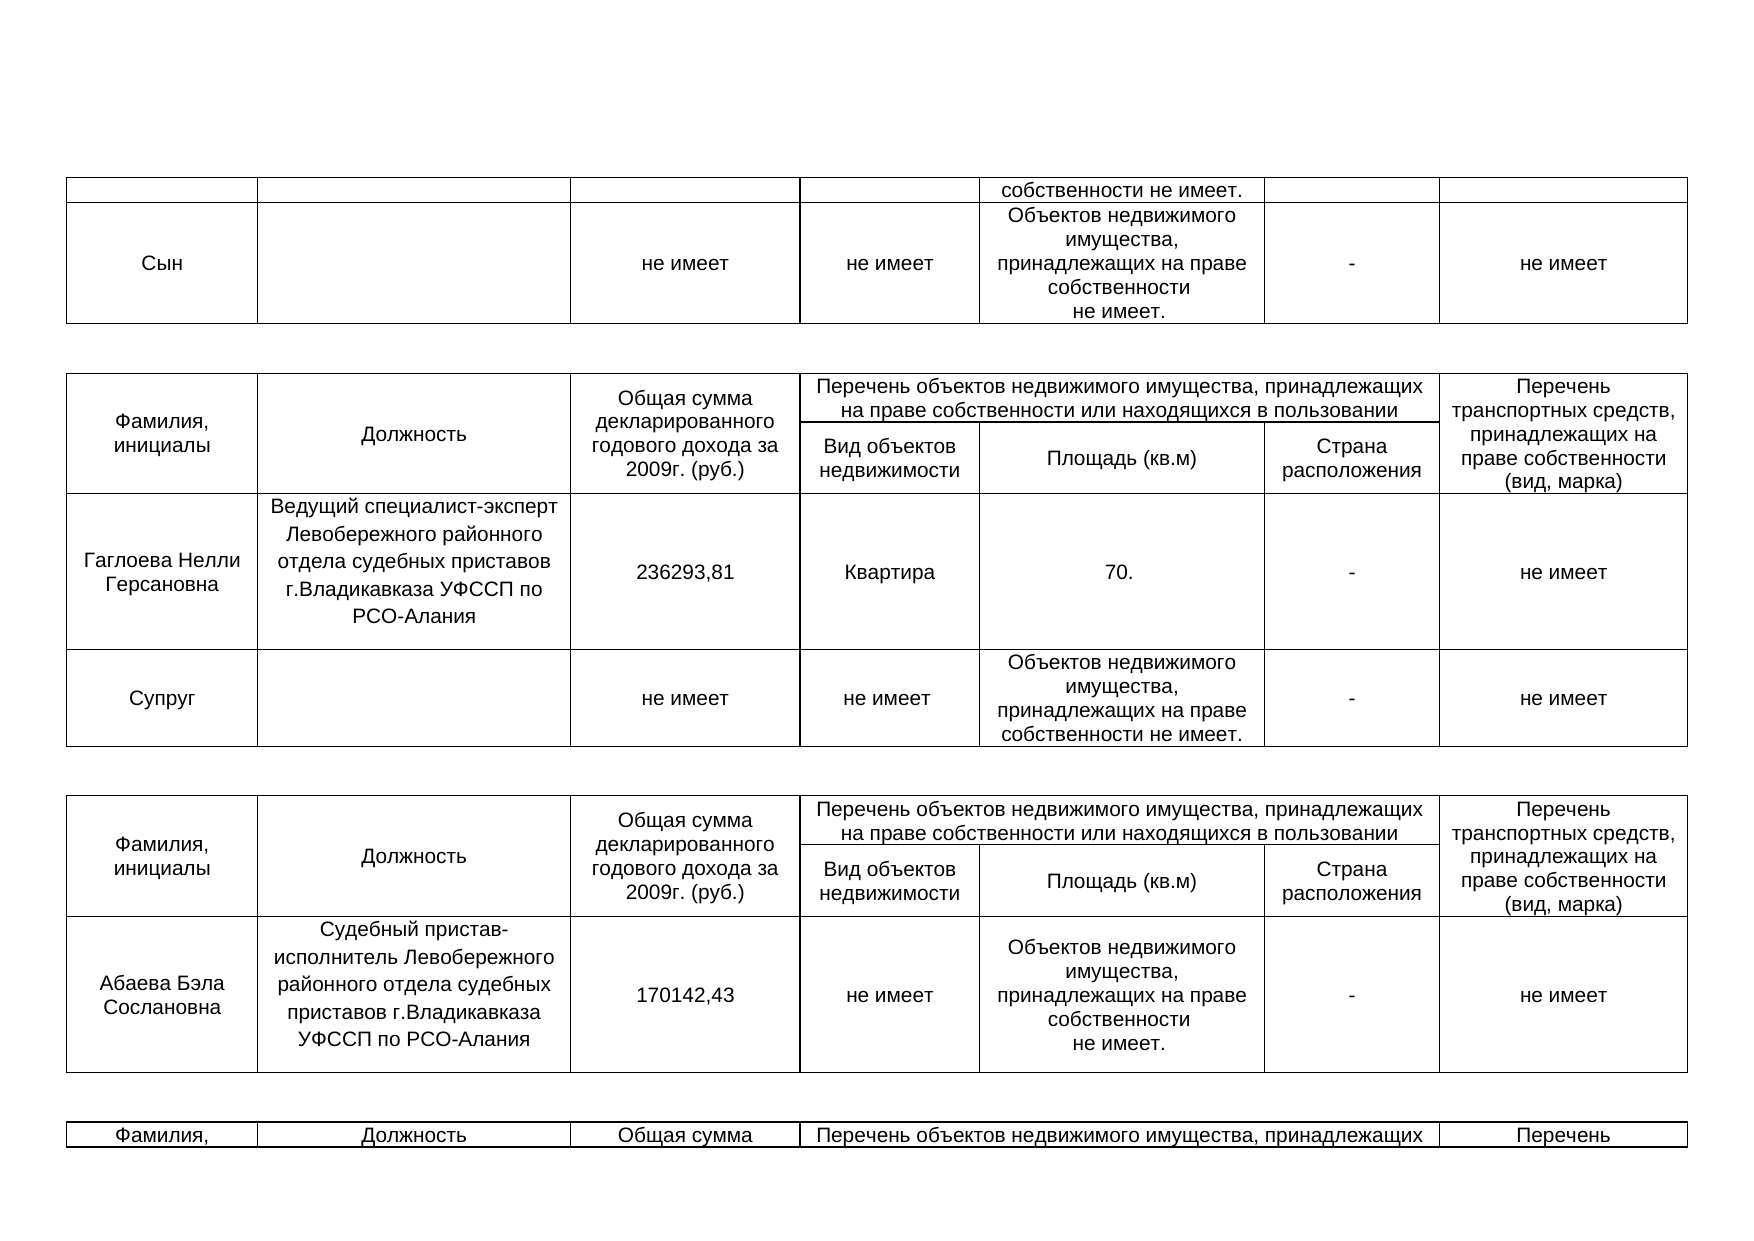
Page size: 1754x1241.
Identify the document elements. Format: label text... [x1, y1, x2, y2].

table_cell Гаглоева Нелли Герсановна [67, 494, 257, 649]
table_cell 236293,81 [571, 494, 799, 649]
table_cell не имеет [571, 650, 799, 746]
table_header Фамилия, инициалы [67, 374, 257, 493]
table_cell [801, 178, 979, 202]
table_cell не имеет [1440, 917, 1687, 1072]
table_cell [258, 178, 570, 202]
table_header Перечень объектов недвижимого имущества, принадлежащих на праве собственности или находящихся в пользовании [801, 796, 1439, 844]
table_cell [258, 203, 570, 323]
table_cell не имеет [801, 917, 979, 1072]
table_cell [571, 178, 799, 202]
table_cell Судебный пристав-исполнитель Левобережного районного отдела судебных приставов г.Владикавказа УФССП по РСО-Алания [258, 917, 570, 1072]
table_cell Объектов недвижимого имущества, принадлежащих на праве собственности не имеет. [980, 203, 1264, 323]
table_cell сын [67, 203, 257, 323]
table_cell [258, 650, 570, 746]
table_cell Объектов недвижимого имущества, принадлежащих на праве собственности не имеет. [980, 917, 1264, 1072]
table_cell - [1265, 494, 1439, 649]
table_header Перечень транспортных средств, принадлежащих на праве собственности (вид, марка) [1440, 374, 1687, 493]
table_cell не имеет [1440, 494, 1687, 649]
table_header Должность [258, 1123, 570, 1146]
table_cell собственности не имеет. [980, 178, 1264, 202]
table_header Перечень [1440, 1123, 1687, 1146]
table_header Должность [258, 796, 570, 916]
table_cell Страна расположения [1265, 423, 1439, 493]
table_cell Площадь (кв.м) [980, 423, 1264, 493]
table_cell не имеет [1440, 650, 1687, 746]
table_header Фамилия, инициалы [67, 796, 257, 916]
table_header Перечень объектов недвижимого имущества, принадлежащих на праве собственности или находящихся в пользовании [801, 374, 1439, 421]
table_cell не имеет [1440, 203, 1687, 323]
table_header Общая сумма [571, 1123, 799, 1146]
table_cell Ведущий специалист-эксперт Левобережного районного отдела судебных приставов г.Владикавказа УФССП по РСО-Алания [258, 494, 570, 649]
table_cell не имеет [801, 650, 979, 746]
table_cell - [1265, 178, 1439, 202]
table_header Должность [258, 374, 570, 493]
table_cell Вид объектов недвижимости [801, 423, 979, 493]
table_cell Вид объектов недвижимости [801, 845, 979, 916]
table_cell - [1265, 917, 1439, 1072]
table_cell Площадь (кв.м) [980, 845, 1264, 916]
table_cell Страна расположения [1265, 845, 1439, 916]
table_header Перечень транспортных средств, принадлежащих на праве собственности (вид, марка) [1440, 796, 1687, 916]
table_cell [1440, 178, 1687, 202]
table_cell 170142,43 [571, 917, 799, 1072]
table_cell не имеет [571, 203, 799, 323]
table_cell [67, 178, 257, 202]
table_header Перечень объектов недвижимого имущества, принадлежащих [801, 1123, 1439, 1146]
table_cell не имеет [801, 203, 979, 323]
table_header Общая сумма декларированного годового дохода за 2009г. (руб.) [571, 374, 799, 493]
table_header Фамилия, [67, 1123, 257, 1146]
table_cell 70. [980, 494, 1264, 649]
table_header Общая сумма декларированного годового дохода за 2009г. (руб.) [571, 796, 799, 916]
table_cell супруг [67, 650, 257, 746]
table_cell Квартира [801, 494, 979, 649]
table_cell - [1265, 203, 1439, 323]
table_cell Абаева Бэла Сослановна [67, 917, 257, 1072]
table_cell Объектов недвижимого имущества, принадлежащих на праве собственности не имеет. [980, 650, 1264, 746]
table_cell - [1265, 650, 1439, 746]
